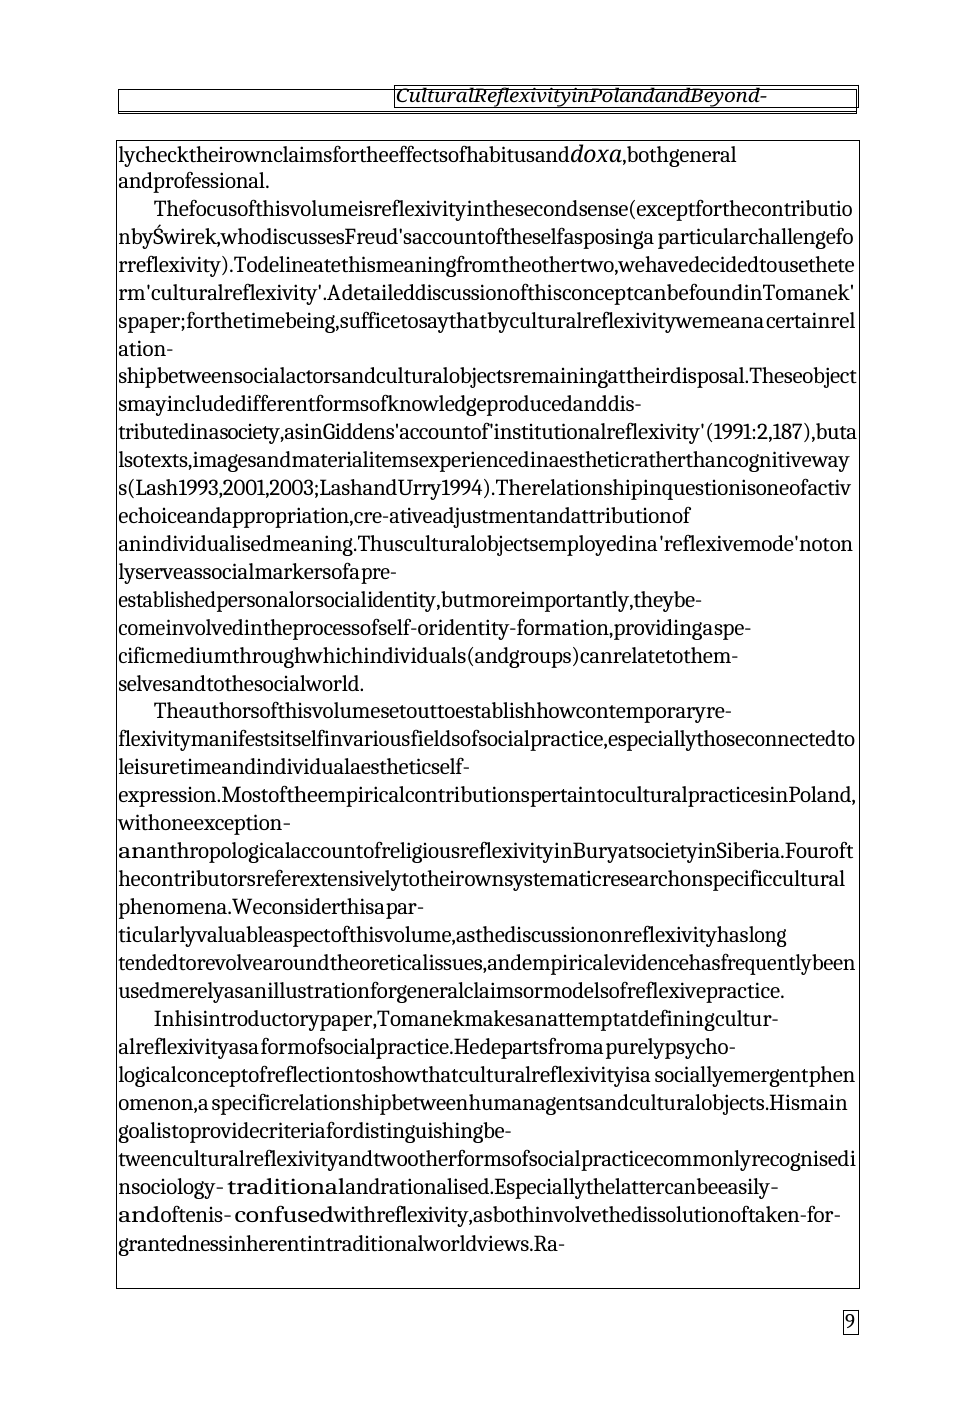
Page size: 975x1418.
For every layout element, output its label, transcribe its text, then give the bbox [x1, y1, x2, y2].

text Inhisintroductorypaper,Tomanekmakesanattemptatdefiningcultur-alreflexivityasaformofsocialpractice.Hedepartsfromapurelypsycho-logicalconceptofreflectiontoshowthatculturalreflexivityisasociallyemergentphenomenon,aspecificrelationshipbetweenhumanagentsandculturalobjects.Hismaingoalistoprovidecriteriafordistinguishingbe-tweenculturalreflexivityandtwootherformsofsocialpracticecommonlyrecognisedinsociology-traditionalandrationalised.Especiallythelattercanbeeasily-andoftenis-confusedwithreflexivity,asbothinvolvethedissolutionoftaken-for-grantednessinherentintraditionalworldviews.Ra- [118, 1005, 857, 1257]
text lychecktheirownclaimsfortheeffectsofhabitusanddoxa,bothgeneral [118, 141, 859, 168]
text CulturalReflexivityinPolandandBeyond-Introduction [396, 86, 858, 107]
text andprofessional. [118, 168, 859, 194]
text 9 [845, 1311, 858, 1333]
text Thefocusofthisvolumeisreflexivityinthesecondsense(exceptforthecontributionbyŚwirek,whodiscussesFreud'saccountoftheselfasposingaparticularchallengeforreflexivity).Todelineatethismeaningfromtheothertwo,wehavedecidedtousetheterm'culturalreflexivity'.AdetaileddiscussionofthisconceptcanbefoundinTomanek'spaper;forthetimebeing,sufficetosaythatbyculturalreflexivitywemeanacertainrelation-shipbetweensocialactorsandculturalobjectsremainingattheirdisposal.Theseobjectsmayincludedifferentformsofknowledgeproducedanddis-tributedinasociety,asinGiddens'accountof'institutionalreflexivity'(1991:2,187),butalsotexts,imagesandmaterialitemsexperiencedinaestheticratherthancognitiveways(Lash1993,2001,2003;LashandUrry1994).Therelationshipinquestionisoneofactivechoiceandappropriation,cre-ativeadjustmentandattributionof anindividualisedmeaning.Thusculturalobjectsemployedina'reflexivemode'notonlyserveassocialmarkersofapre-establishedpersonalorsocialidentity,butmoreimportantly,theybe-comeinvolvedintheprocessofself-oridentity-formation,providingaspe-cificmediumthroughwhichindividuals(andgroups)canrelatetothem-selvesandtothesocialworld. [118, 196, 857, 697]
text Theauthorsofthisvolumesetouttoestablishhowcontemporaryre-flexivitymanifestsitselfinvariousfieldsofsocialpractice,especiallythoseconnectedtoleisuretimeandindividualaestheticself-expression.MostoftheempiricalcontributionspertaintoculturalpracticesinPoland,withoneexception-ananthropologicalaccountofreligiousreflexivityinBuryatsocietyinSiberia.Fourofthecontributorsreferextensivelytotheirownsystematicresearchonspecificculturalphenomena.Weconsiderthisapar-ticularlyvaluableaspectofthisvolume,asthediscussiononreflexivityhaslong tendedtorevolvearoundtheoreticalissues,andempiricalevidencehasfrequentlybeenusedmerelyasanillustrationforgeneralclaimsormodelsofreflexivepractice. [118, 698, 856, 1004]
text CulturalReflexivityinPolandandBeyond-Introduction [396, 90, 856, 107]
